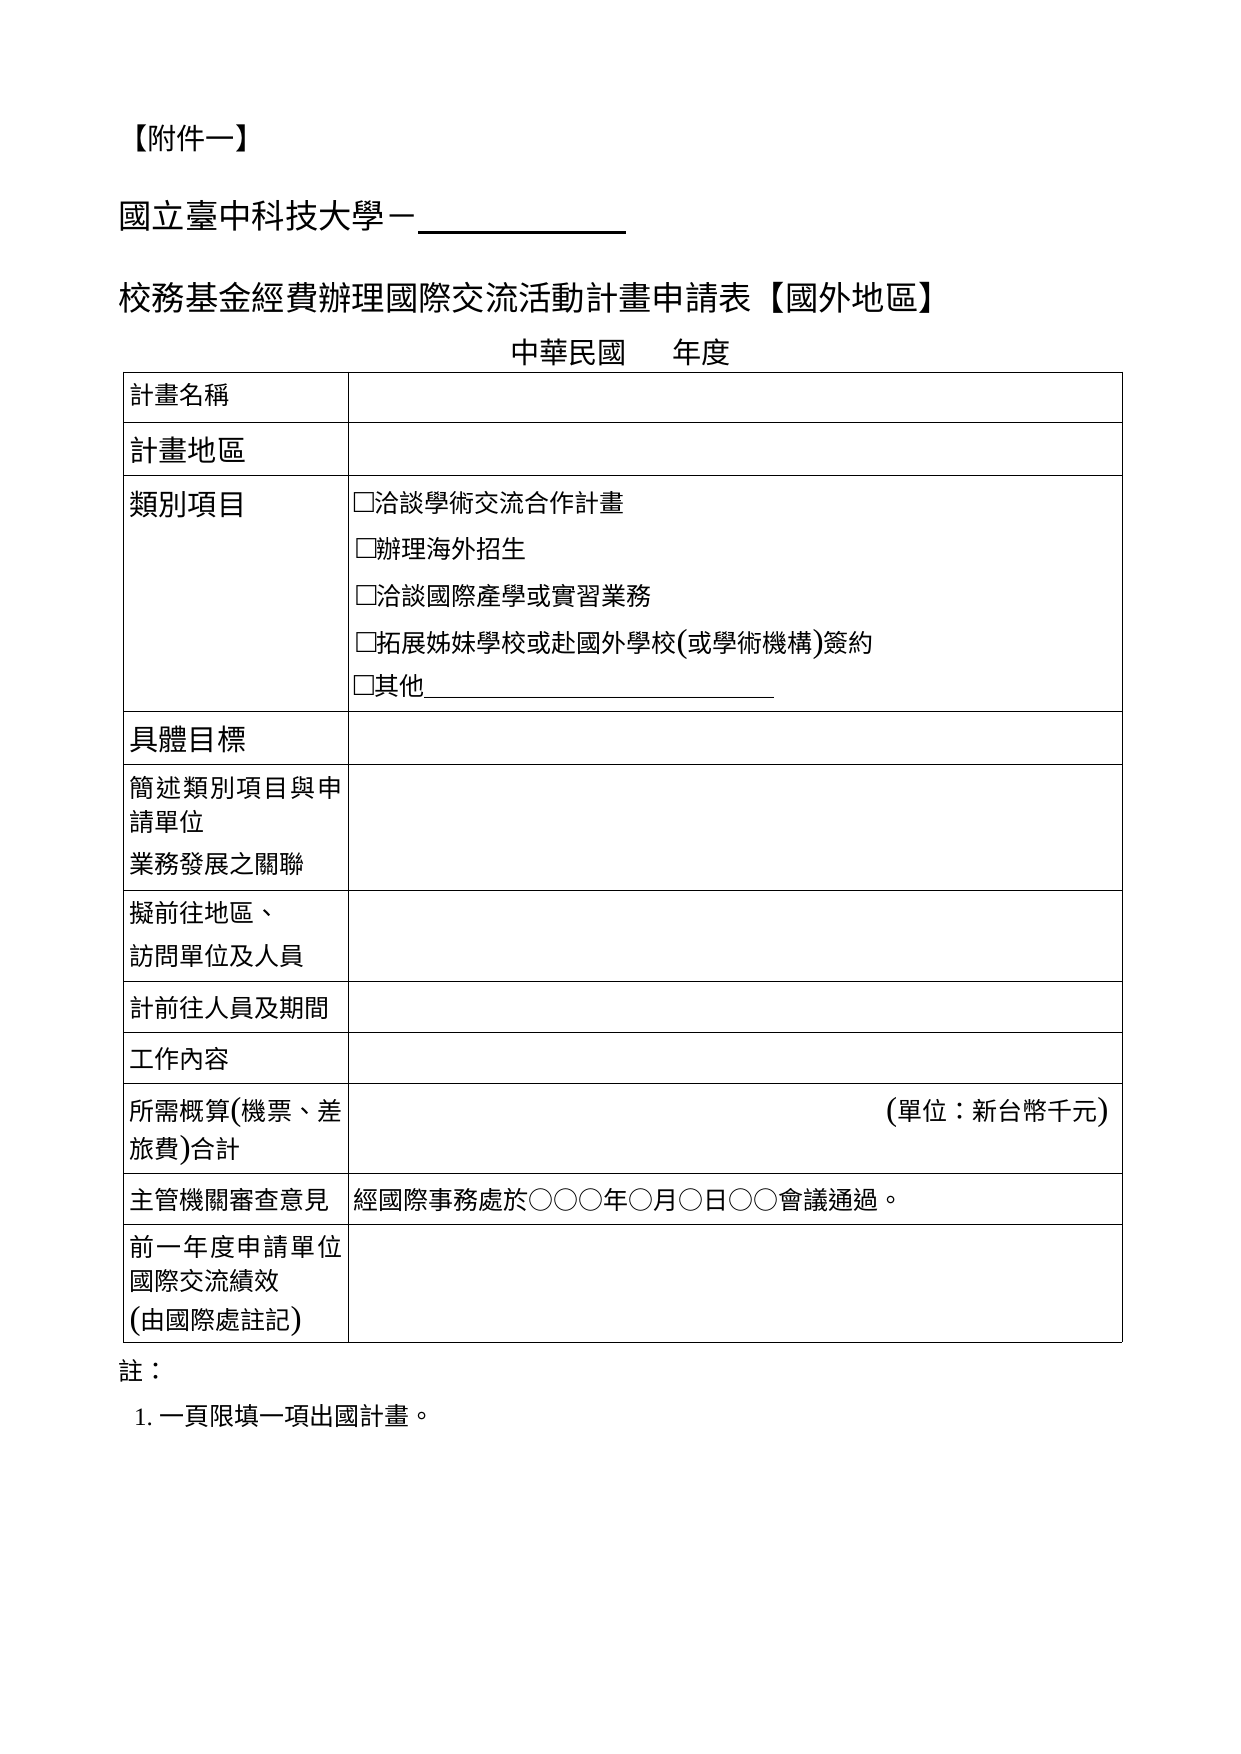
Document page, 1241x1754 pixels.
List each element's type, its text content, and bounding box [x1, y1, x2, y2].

table_header 計畫名稱 [124, 373, 348, 422]
table_cell 前一年度申請單位國際交流績效 (由國際處註記) [124, 1225, 348, 1342]
table_cell [349, 765, 1122, 889]
text 1. 一頁限填一項出國計畫。 [134, 1387, 1122, 1433]
table_cell □洽談學術交流合作計畫 □辦理海外招生 □洽談國際產學或實習業務 □拓展姊妹學校或赴國外學校(或學術機構)簽約 □其他＿＿＿＿＿＿＿＿＿＿＿＿＿＿ [349, 476, 1122, 711]
table_cell 工作內容 [124, 1033, 348, 1083]
text 中華民國 年度 [118, 332, 1122, 372]
table_cell 簡述類別項目與申請單位 業務發展之關聯 [124, 765, 348, 889]
table_cell [349, 1225, 1122, 1342]
table_cell (單位：新台幣千元) [349, 1084, 1122, 1173]
table_cell 主管機關審查意見 [124, 1174, 348, 1224]
table_header [349, 373, 1122, 422]
table_cell 類別項目 [124, 476, 348, 711]
table_cell 所需概算(機票、差旅費)合計 [124, 1084, 348, 1173]
table_cell [349, 982, 1122, 1032]
table_cell 具體目標 [124, 712, 348, 764]
table_cell [349, 712, 1122, 764]
table_cell [349, 891, 1122, 981]
text 校務基金經費辦理國際交流活動計畫申請表【國外地區】 [118, 269, 1122, 321]
table_cell 經國際事務處於○○○年○月○日○○會議通過。 [349, 1174, 1122, 1224]
table_cell 計前往人員及期間 [124, 982, 348, 1032]
text 註： [118, 1353, 1122, 1387]
text 國立臺中科技大學－ [118, 187, 1122, 239]
table_cell [349, 1033, 1122, 1083]
table_cell 計畫地區 [124, 423, 348, 475]
table_cell [349, 423, 1122, 475]
table_cell 擬前往地區、 訪問單位及人員 [124, 891, 348, 981]
text 【附件一】 [118, 118, 1122, 158]
